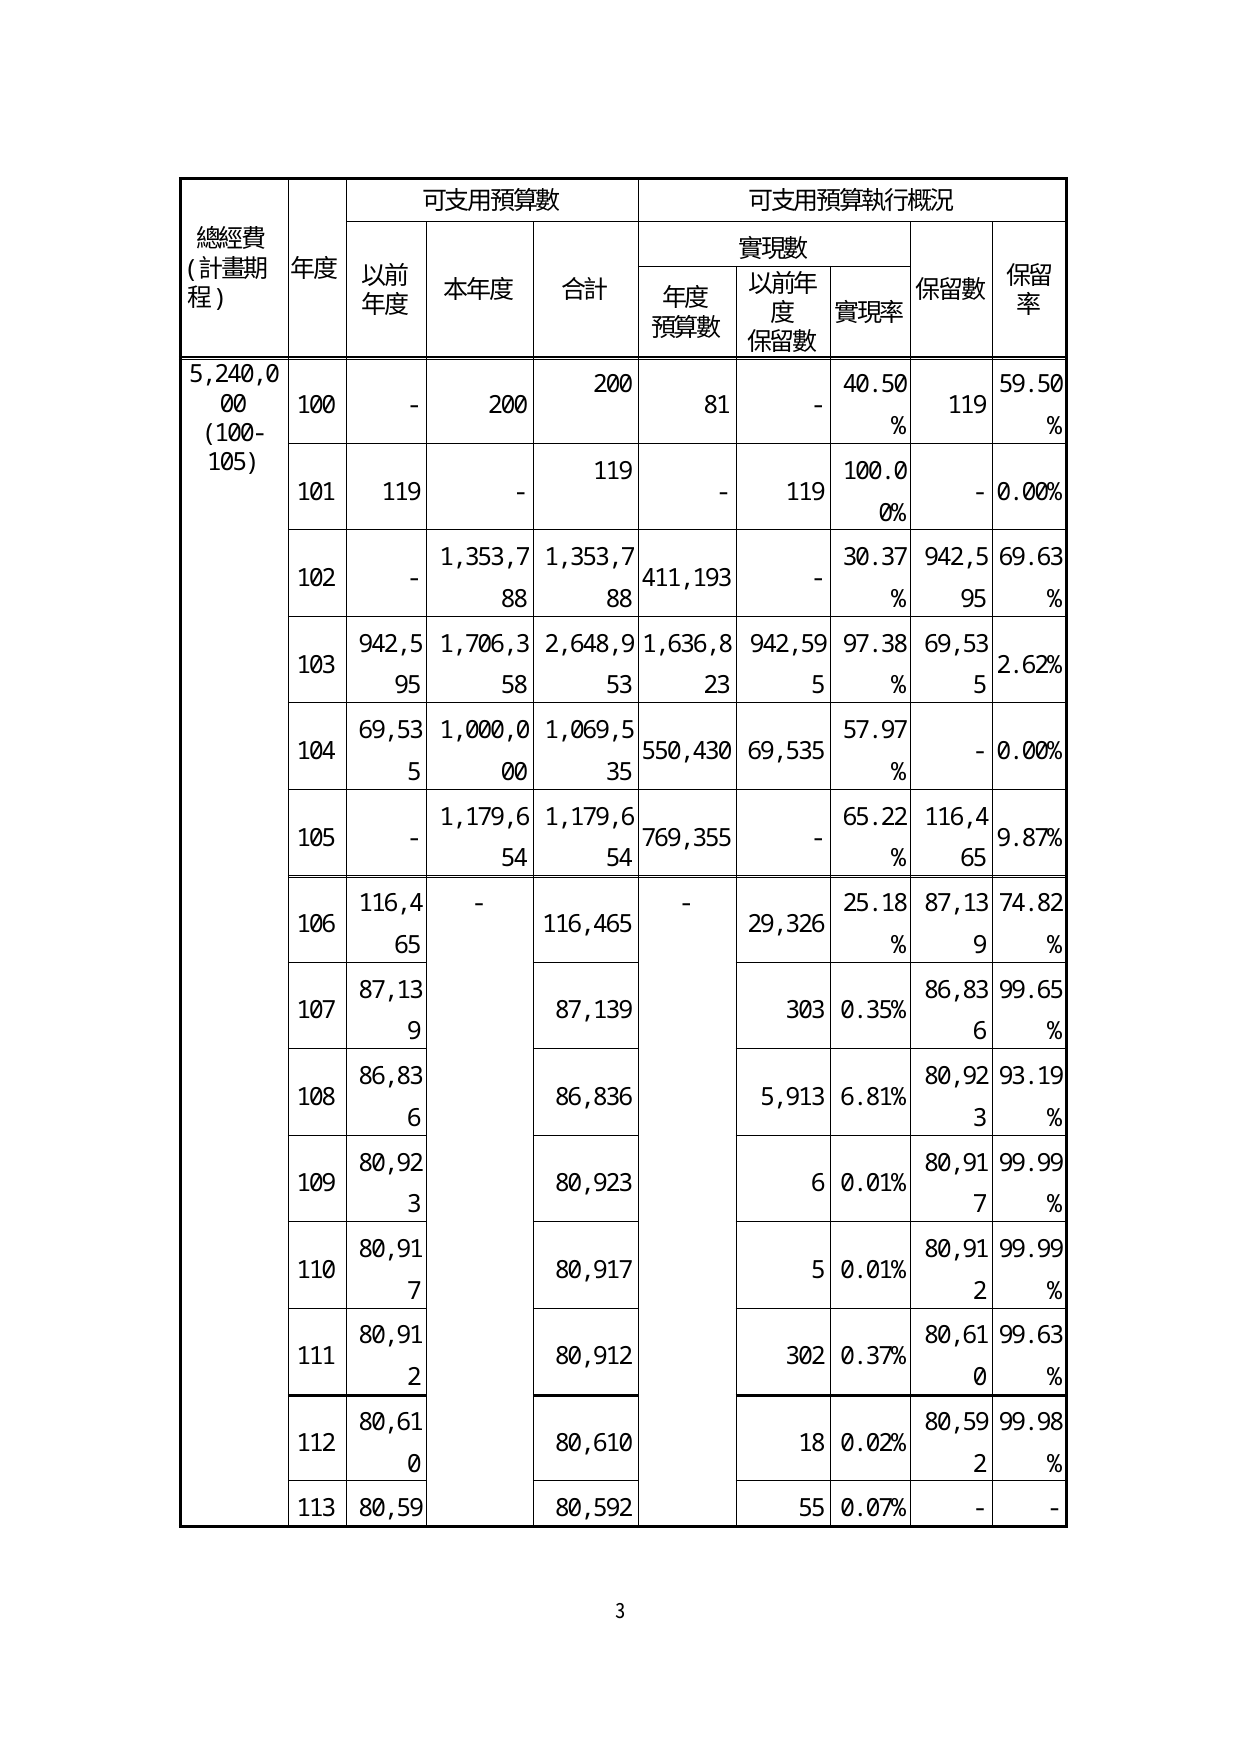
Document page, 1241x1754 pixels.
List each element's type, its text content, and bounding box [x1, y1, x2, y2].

table_cell 110 [289, 1222, 346, 1307]
table_header 可支用預算數 [347, 180, 638, 221]
table_cell 119 [534, 444, 638, 529]
table_cell 99.99% [993, 1136, 1065, 1221]
table_cell 55 [737, 1481, 830, 1525]
table_cell 119 [911, 360, 992, 443]
table_cell 87,139 [347, 963, 426, 1048]
table_cell 80,912 [534, 1309, 638, 1394]
table_cell 1,353,788 [427, 530, 533, 616]
table_cell 200 [534, 360, 638, 443]
table_cell 100.00% [831, 444, 910, 529]
table_cell - [911, 1481, 992, 1525]
table_cell - [993, 1481, 1065, 1525]
table_cell 81 [639, 360, 736, 443]
table_cell 0.01% [831, 1222, 910, 1307]
table_cell 116,465 [534, 878, 638, 962]
table_cell 1,179,654 [427, 790, 533, 875]
table_cell 6.81% [831, 1049, 910, 1134]
table_cell 87,139 [534, 963, 638, 1048]
table_cell 0.02% [831, 1397, 910, 1480]
table_cell 以前 年度 [347, 222, 426, 356]
table_cell 112 [289, 1397, 346, 1480]
table_cell 1,636,823 [639, 617, 736, 702]
table_cell 80,592 [534, 1481, 638, 1525]
table_cell 93.19% [993, 1049, 1065, 1134]
table_cell 2,648,953 [534, 617, 638, 702]
table_cell 80,592 [911, 1397, 992, 1480]
table_cell 保留數 [911, 222, 992, 356]
table_cell 113 [289, 1481, 346, 1525]
table_cell 769,355 [639, 790, 736, 875]
table_cell 99.98% [993, 1397, 1065, 1480]
table_cell 1,000,000 [427, 703, 533, 789]
table_cell 109 [289, 1136, 346, 1221]
table_cell 9.87% [993, 790, 1065, 875]
table_cell 0.35% [831, 963, 910, 1048]
table_cell 86,836 [911, 963, 992, 1048]
table_cell - [427, 878, 533, 1525]
table_cell 80,610 [347, 1397, 426, 1480]
table_cell 80,912 [911, 1222, 992, 1307]
table_cell 69.63% [993, 530, 1065, 616]
table_cell 119 [737, 444, 830, 529]
table_cell - [911, 703, 992, 789]
table_cell 年度 預算數 [639, 267, 736, 356]
table_cell 108 [289, 1049, 346, 1134]
table_cell 550,430 [639, 703, 736, 789]
table_cell 942,595 [347, 617, 426, 702]
table_cell 942,595 [737, 617, 830, 702]
table_cell - [347, 790, 426, 875]
table_cell 119 [347, 444, 426, 529]
table_cell 合計 [534, 222, 638, 356]
table_cell 80,923 [534, 1136, 638, 1221]
table_cell 5 [737, 1222, 830, 1307]
table_cell 0.00% [993, 703, 1065, 789]
table_cell 0.07% [831, 1481, 910, 1525]
table_cell 0.01% [831, 1136, 910, 1221]
table_cell - [737, 790, 830, 875]
table_cell 101 [289, 444, 346, 529]
table_cell 1,706,358 [427, 617, 533, 702]
table_cell 80,610 [911, 1309, 992, 1394]
table_cell 116,465 [347, 878, 426, 962]
table_cell - [639, 878, 736, 1525]
table_cell 99.63% [993, 1309, 1065, 1394]
table_cell 104 [289, 703, 346, 789]
table_cell 303 [737, 963, 830, 1048]
table_cell - [737, 360, 830, 443]
table_cell 200 [427, 360, 533, 443]
table_cell 69,535 [737, 703, 830, 789]
table_cell 105 [289, 790, 346, 875]
table_cell 25.18% [831, 878, 910, 962]
table_cell 74.82% [993, 878, 1065, 962]
table_cell 1,179,654 [534, 790, 638, 875]
table_header 可支用預算執行概況 [639, 180, 1065, 221]
table_cell 以前年度 保留數 [737, 267, 830, 356]
table_cell 0.37% [831, 1309, 910, 1394]
table_cell 103 [289, 617, 346, 702]
table_cell 69,535 [911, 617, 992, 702]
table_cell 80,917 [911, 1136, 992, 1221]
table_cell 6 [737, 1136, 830, 1221]
table_cell 86,836 [347, 1049, 426, 1134]
table_cell 411,193 [639, 530, 736, 616]
table_cell 116,465 [911, 790, 992, 875]
table_header 總經費 (計畫期程) [182, 180, 288, 356]
table_cell 57.97% [831, 703, 910, 789]
table_cell 87,139 [911, 878, 992, 962]
table_cell - [737, 530, 830, 616]
table_cell 80,610 [534, 1397, 638, 1480]
table_cell 80,923 [347, 1136, 426, 1221]
table_cell 80,917 [534, 1222, 638, 1307]
table_cell 40.50% [831, 360, 910, 443]
table_cell 30.37% [831, 530, 910, 616]
table_cell 107 [289, 963, 346, 1048]
table_header 年度 [289, 180, 346, 356]
table_cell 59.50% [993, 360, 1065, 443]
table_cell 本年度 [427, 222, 533, 356]
table_cell 實現數 [639, 222, 910, 266]
table_cell 1,353,788 [534, 530, 638, 616]
table_cell 99.99% [993, 1222, 1065, 1307]
table_cell 5,240,000 (100-105) [182, 360, 288, 1525]
table_cell 302 [737, 1309, 830, 1394]
table_cell 106 [289, 878, 346, 962]
table_cell 99.65% [993, 963, 1065, 1048]
table_cell 86,836 [534, 1049, 638, 1134]
table_cell 80,59 [347, 1481, 426, 1525]
table_cell 80,912 [347, 1309, 426, 1394]
table_cell 1,069,535 [534, 703, 638, 789]
table_cell 102 [289, 530, 346, 616]
table_cell - [911, 444, 992, 529]
table_cell 111 [289, 1309, 346, 1394]
table_cell 80,923 [911, 1049, 992, 1134]
table_cell 69,535 [347, 703, 426, 789]
table_cell 實現率 [831, 267, 910, 356]
table_cell 保留率 [993, 222, 1065, 356]
table_cell - [427, 444, 533, 529]
table_cell - [639, 444, 736, 529]
table_cell - [347, 360, 426, 443]
table_cell 65.22% [831, 790, 910, 875]
table_cell 2.62% [993, 617, 1065, 702]
table_cell 5,913 [737, 1049, 830, 1134]
table_cell 29,326 [737, 878, 830, 962]
table_cell 942,595 [911, 530, 992, 616]
table_cell 97.38% [831, 617, 910, 702]
table_cell 0.00% [993, 444, 1065, 529]
table_cell 18 [737, 1397, 830, 1480]
table_cell 80,917 [347, 1222, 426, 1307]
table_cell - [347, 530, 426, 616]
table_cell 100 [289, 360, 346, 443]
